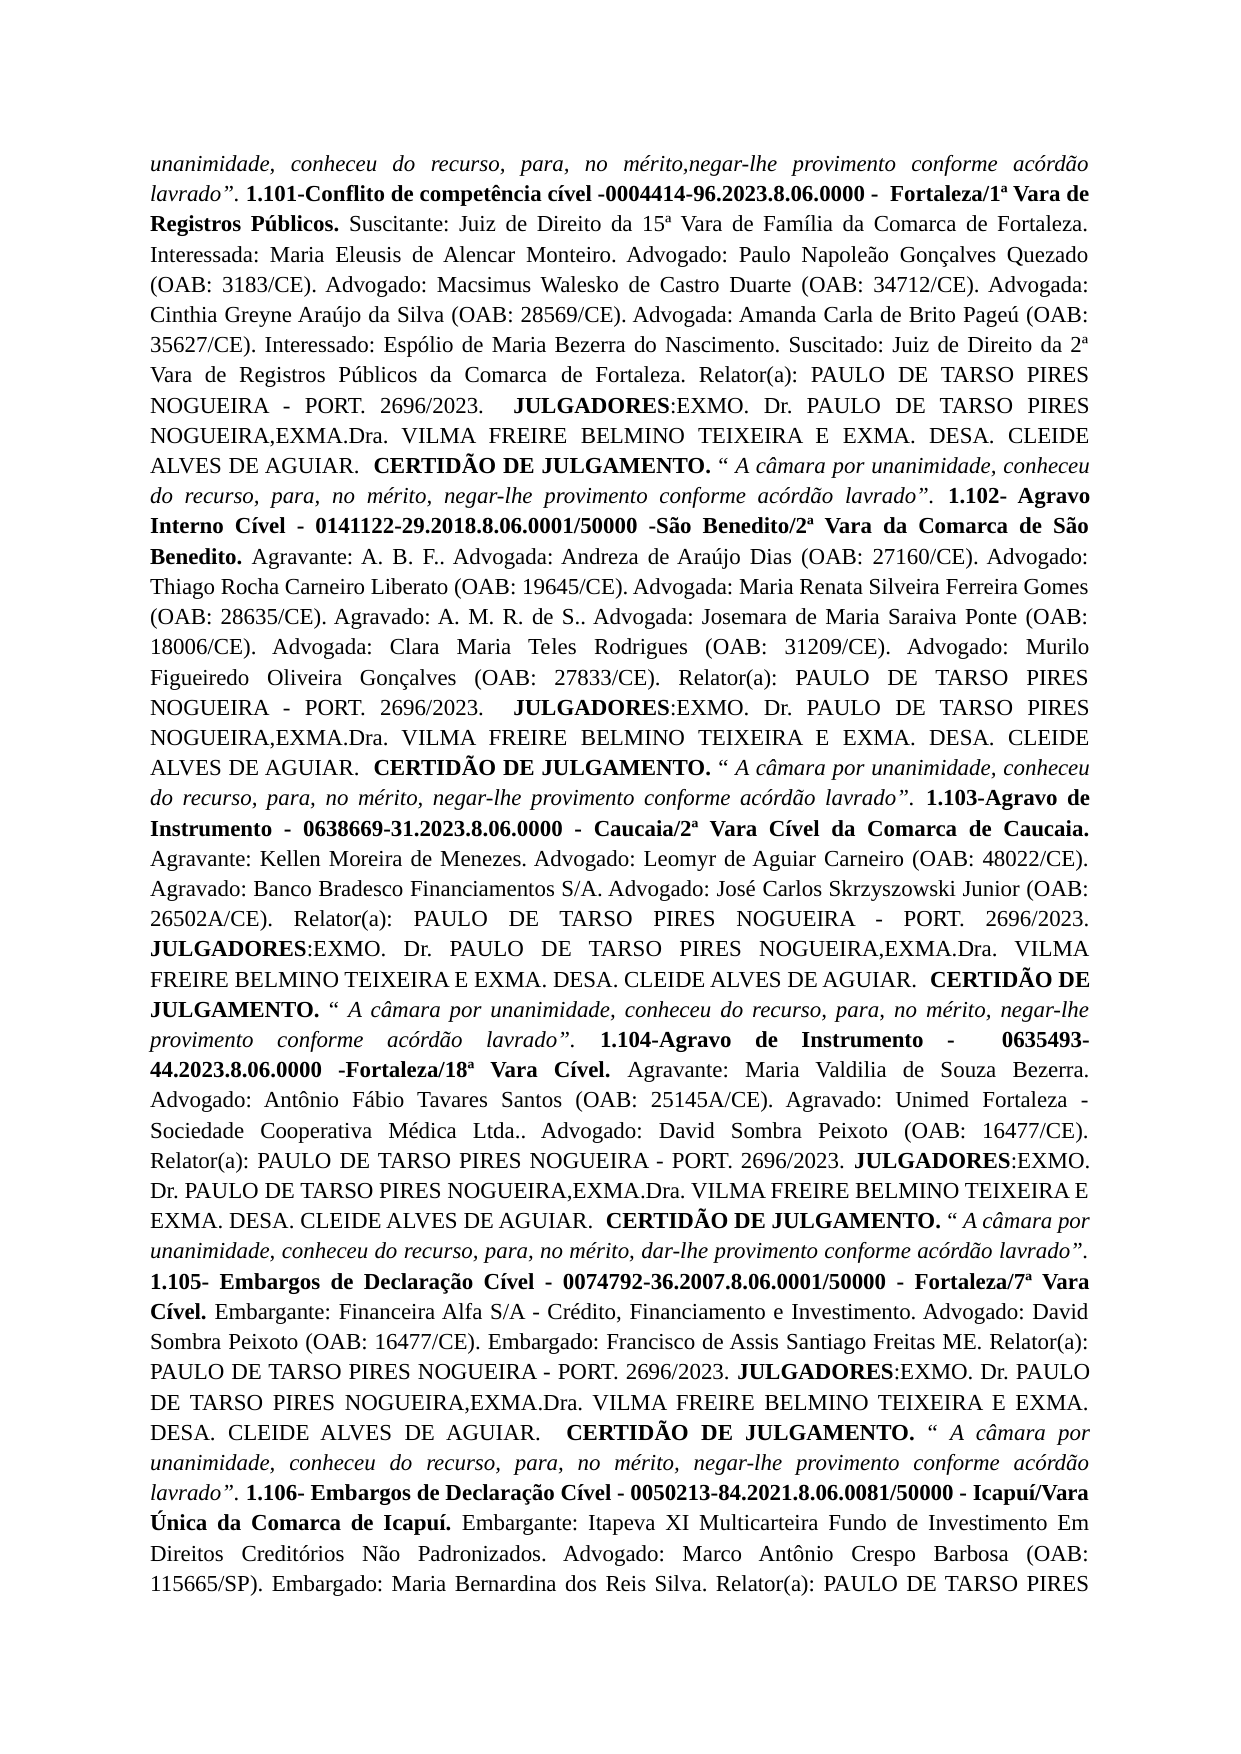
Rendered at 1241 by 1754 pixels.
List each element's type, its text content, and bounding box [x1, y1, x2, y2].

text unanimidade, conheceu do recurso, para, no mérito,negar-lhe provimento conforme acórdão lavrado”. 1.101-Conflito de competência cível -0004414-96.2023.8.06.0000 - Fortaleza/1ª Vara de Registros Públicos. Suscitante: Juiz de Direito da 15ª Vara de Família da Comarca de Fortaleza. Interessada: Maria Eleusis de Alencar Monteiro. Advogado: Paulo Napoleão Gonçalves Quezado (OAB: 3183/CE). Advogado: Macsimus Walesko de Castro Duarte (OAB: 34712/CE). Advogada: Cinthia Greyne Araújo da Silva (OAB: 28569/CE). Advogada: Amanda Carla de Brito Pageú (OAB: 35627/CE). Interessado: Espólio de Maria Bezerra do Nascimento. Suscitado: Juiz de Direito da 2ª Vara de Registros Públicos da Comarca de Fortaleza. Relator(a): PAULO DE TARSO PIRES NOGUEIRA - PORT. 2696/2023. JULGADORES:EXMO. Dr. PAULO DE TARSO PIRES NOGUEIRA,EXMA.Dra. VILMA FREIRE BELMINO TEIXEIRA E EXMA. DESA. CLEIDE ALVES DE AGUIAR. CERTIDÃO DE JULGAMENTO. “ A câmara por unanimidade, conheceu do recurso, para, no mérito, negar-lhe provimento conforme acórdão lavrado”. 1.102- Agravo Interno Cível - 0141122-29.2018.8.06.0001/50000 -São Benedito/2ª Vara da Comarca de São Benedito. Agravante: A. B. F.. Advogada: Andreza de Araújo Dias (OAB: 27160/CE). Advogado: Thiago Rocha Carneiro Liberato (OAB: 19645/CE). Advogada: Maria Renata Silveira Ferreira Gomes (OAB: 28635/CE). Agravado: A. M. R. de S.. Advogada: Josemara de Maria Saraiva Ponte (OAB: 18006/CE). Advogada: Clara Maria Teles Rodrigues (OAB: 31209/CE). Advogado: Murilo Figueiredo Oliveira Gonçalves (OAB: 27833/CE). Relator(a): PAULO DE TARSO PIRES NOGUEIRA - PORT. 2696/2023. JULGADORES:EXMO. Dr. PAULO DE TARSO PIRES NOGUEIRA,EXMA.Dra. VILMA FREIRE BELMINO TEIXEIRA E EXMA. DESA. CLEIDE ALVES DE AGUIAR. CERTIDÃO DE JULGAMENTO. “ A câmara por unanimidade, conheceu do recurso, para, no mérito, negar-lhe provimento conforme acórdão lavrado”. 1.103-Agravo de Instrumento - 0638669-31.2023.8.06.0000 - Caucaia/2ª Vara Cível da Comarca de Caucaia. Agravante: Kellen Moreira de Menezes. Advogado: Leomyr de Aguiar Carneiro (OAB: 48022/CE). Agravado: Banco Bradesco Financiamentos S/A. Advogado: José Carlos Skrzyszowski Junior (OAB: 26502A/CE). Relator(a): PAULO DE TARSO PIRES NOGUEIRA - PORT. 2696/2023. JULGADORES:EXMO. Dr. PAULO DE TARSO PIRES NOGUEIRA,EXMA.Dra. VILMA FREIRE BELMINO TEIXEIRA E EXMA. DESA. CLEIDE ALVES DE AGUIAR. CERTIDÃO DE JULGAMENTO. “ A câmara por unanimidade, conheceu do recurso, para, no mérito, negar-lhe provimento conforme acórdão lavrado”. 1.104-Agravo de Instrumento - 0635493-44.2023.8.06.0000 -Fortaleza/18ª Vara Cível. Agravante: Maria Valdilia de Souza Bezerra. Advogado: Antônio Fábio Tavares Santos (OAB: 25145A/CE). Agravado: Unimed Fortaleza - Sociedade Cooperativa Médica Ltda.. Advogado: David Sombra Peixoto (OAB: 16477/CE). Relator(a): PAULO DE TARSO PIRES NOGUEIRA - PORT. 2696/2023. JULGADORES:EXMO. Dr. PAULO DE TARSO PIRES NOGUEIRA,EXMA.Dra. VILMA FREIRE BELMINO TEIXEIRA E EXMA. DESA. CLEIDE ALVES DE AGUIAR. CERTIDÃO DE JULGAMENTO. “ A câmara por unanimidade, conheceu do recurso, para, no mérito, dar-lhe provimento conforme acórdão lavrado”. 1.105- Embargos de Declaração Cível - 0074792-36.2007.8.06.0001/50000 - Fortaleza/7ª Vara Cível. Embargante: Financeira Alfa S/A - Crédito, Financiamento e Investimento. Advogado: David Sombra Peixoto (OAB: 16477/CE). Embargado: Francisco de Assis Santiago Freitas ME. Relator(a): PAULO DE TARSO PIRES NOGUEIRA - PORT. 2696/2023. JULGADORES:EXMO. Dr. PAULO DE TARSO PIRES NOGUEIRA,EXMA.Dra. VILMA FREIRE BELMINO TEIXEIRA E EXMA. DESA. CLEIDE ALVES DE AGUIAR. CERTIDÃO DE JULGAMENTO. “ A câmara por unanimidade, conheceu do recurso, para, no mérito, negar-lhe provimento conforme acórdão lavrado”. 1.106- Embargos de Declaração Cível - 0050213-84.2021.8.06.0081/50000 - Icapuí/Vara Única da Comarca de Icapuí. Embargante: Itapeva XI Multicarteira Fundo de Investimento Em Direitos Creditórios Não Padronizados. Advogado: Marco Antônio Crespo Barbosa (OAB: 115665/SP). Embargado: Maria Bernardina dos Reis Silva. Relator(a): PAULO DE TARSO PIRES [150, 150, 1090, 1596]
